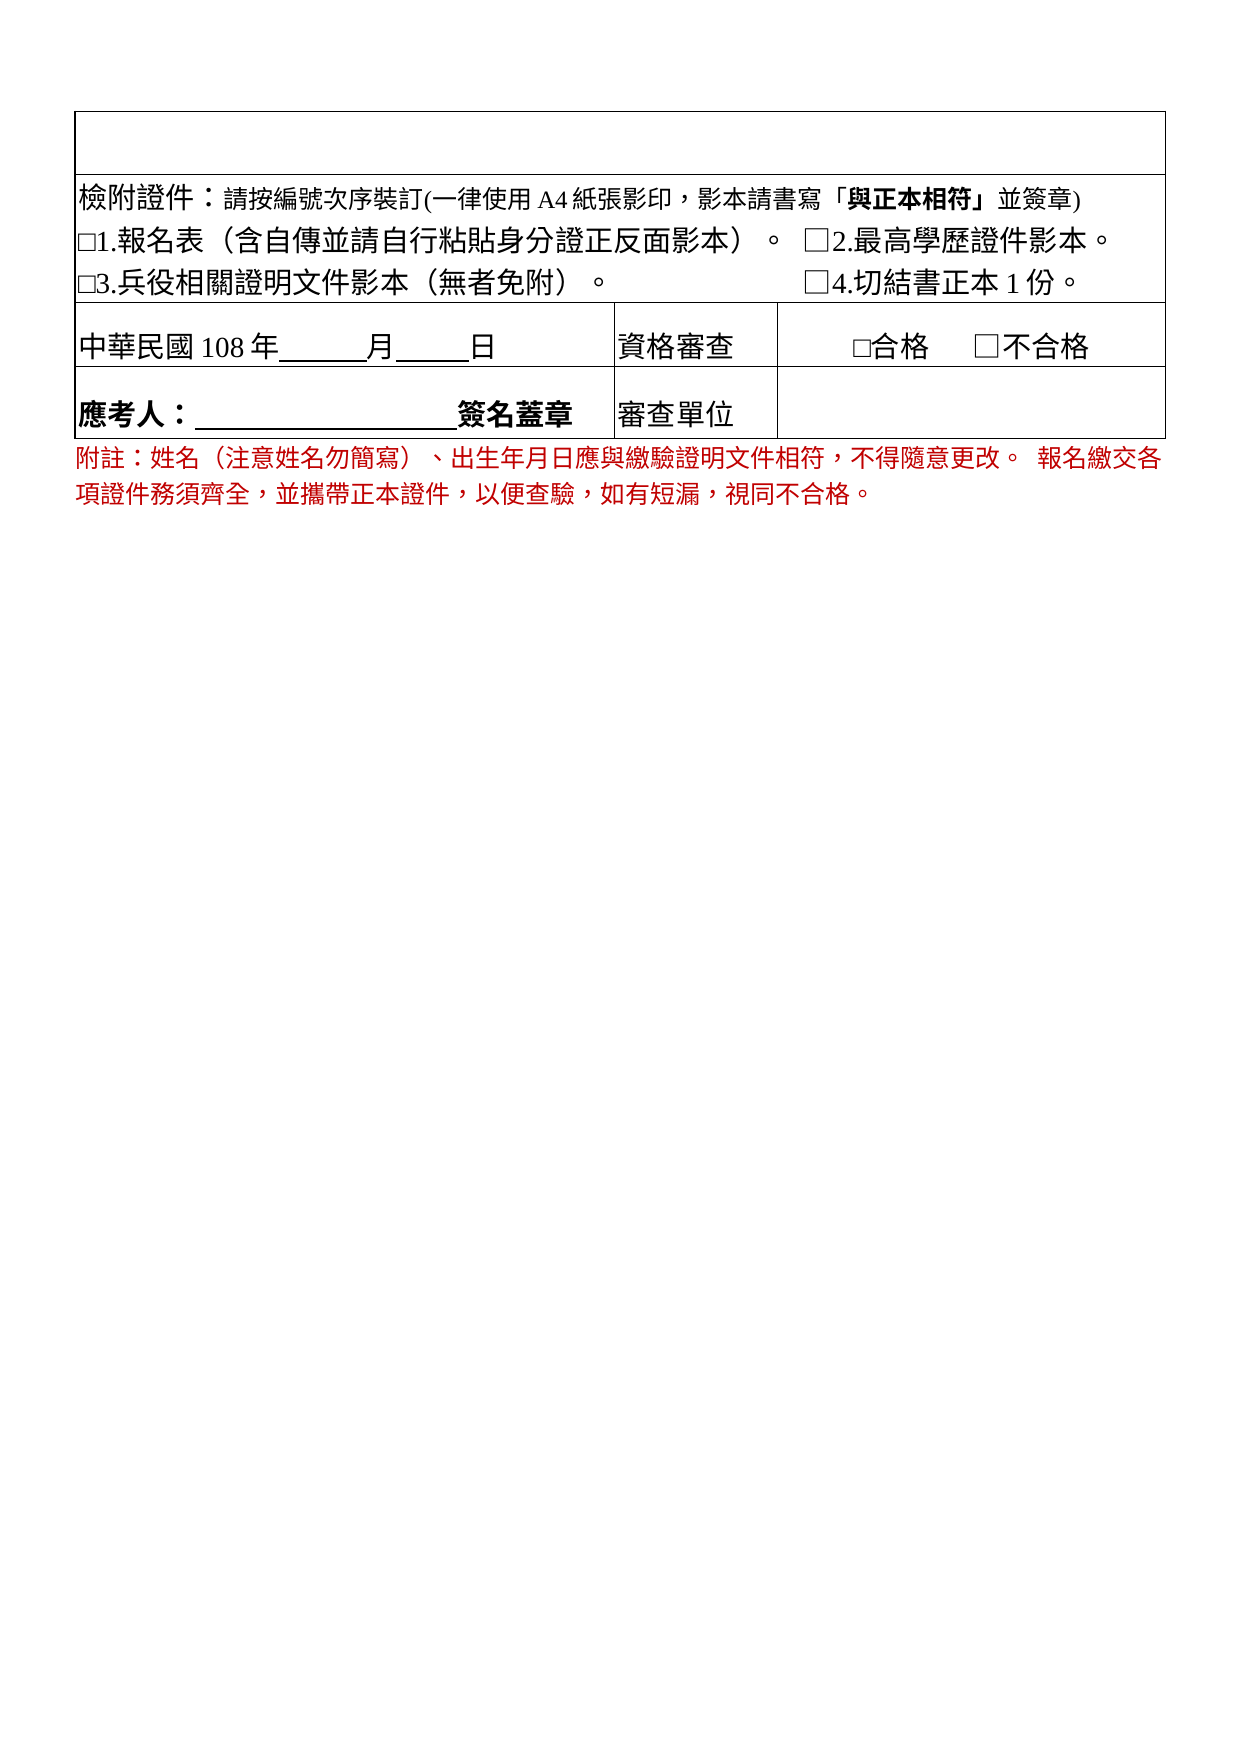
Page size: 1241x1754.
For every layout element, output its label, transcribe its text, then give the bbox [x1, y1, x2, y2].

table_cell 中華民國108年 月 日 [76, 303, 614, 366]
table_cell 審查單位 [615, 367, 777, 438]
table_cell □合格 □不合格 [778, 303, 1165, 366]
table_cell [778, 367, 1165, 438]
table_cell 檢附證件：請按編號次序裝訂(一律使用A4紙張影印，影本請書寫「與正本相符」並簽章) □1.報名表（含自傳並請自行粘貼身分證正反面影本）。 □2.最高學歷證件影本。 □3.兵役相關證明文件影本（無者免附）。 □4.切結書正本1份。 [76, 175, 1165, 302]
table_cell 資格審查 [615, 303, 777, 366]
table_cell 應考人： 簽名蓋章 [76, 367, 614, 438]
text 附註：姓名（注意姓名勿簡寫）、出生年月日應與繳驗證明文件相符，不得隨意更改。 報名繳交各項證件務須齊全，並攜帶正本證件，以便查驗，如有短漏，視同不合格。 [75, 439, 1165, 511]
table_cell [76, 112, 1165, 174]
